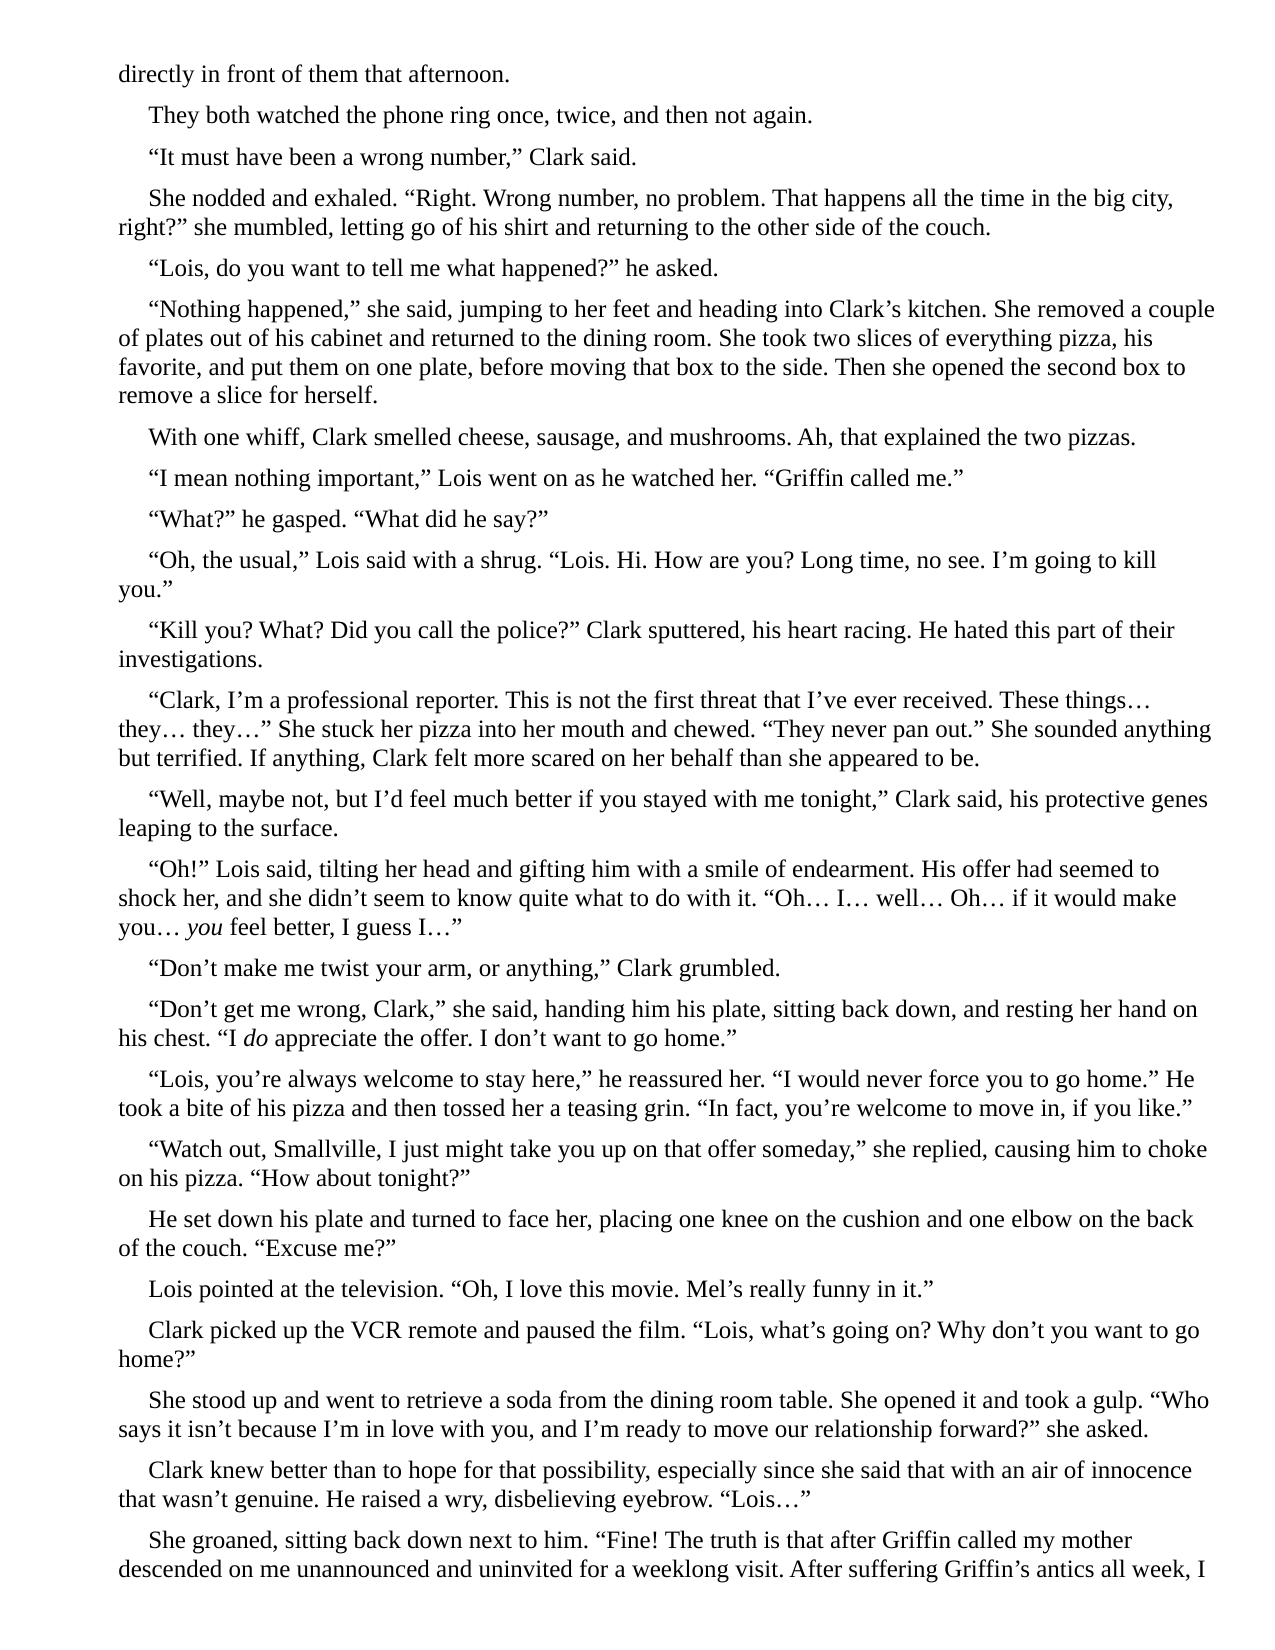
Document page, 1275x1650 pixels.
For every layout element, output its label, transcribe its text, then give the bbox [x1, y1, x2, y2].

text They both watched the phone ring once, twice, and then not again. [118, 100, 1216, 129]
text She nodded and exhaled. “Right. Wrong number, no problem. That happens all the time in the big city, right?” she mumbled, letting go of his shirt and returning to the other side of the couch. [118, 183, 1216, 240]
text directly in front of them that afternoon. [118, 59, 1216, 88]
text “Lois, you’re always welcome to stay here,” he reassured her. “I would never force you to go home.” He took a bite of his pizza and then tossed her a teasing grin. “In fact, you’re welcome to move in, if you like.” [118, 1064, 1216, 1122]
text “It must have been a wrong number,” Clark said. [118, 142, 1216, 170]
text “I mean nothing important,” Lois went on as he watched her. “Griffin called me.” [118, 463, 1216, 492]
text “Oh, the usual,” Lois said with a shrug. “Lois. Hi. How are you? Long time, no see. I’m going to kill you.” [118, 545, 1216, 603]
text With one whiff, Clark smelled cheese, sausage, and mushrooms. Ah, that explained the two pizzas. [118, 422, 1216, 450]
text “Oh!” Lois said, tilting her head and gifting him with a smile of endearment. His offer had seemed to shock her, and she didn’t seem to know quite what to do with it. “Oh… I… well… Oh… if it would make you… you feel better, I guess I…” [118, 854, 1216, 940]
text “Well, maybe not, but I’d feel much better if you stayed with me tonight,” Clark said, his protective genes leaping to the surface. [118, 784, 1216, 842]
text He set down his plate and turned to face her, placing one knee on the cushion and one elbow on the back of the couch. “Excuse me?” [118, 1204, 1216, 1262]
text “Don’t get me wrong, Clark,” she said, handing him his plate, sitting back down, and resting her hand on his chest. “I do appreciate the offer. I don’t want to go home.” [118, 994, 1216, 1052]
text “Kill you? What? Did you call the police?” Clark sputtered, his heart racing. He hated this part of their investigations. [118, 615, 1216, 673]
text “Lois, do you want to tell me what happened?” he asked. [118, 253, 1216, 282]
text “Nothing happened,” she said, jumping to her feet and heading into Clark’s kitchen. She removed a couple of plates out of his cabinet and returned to the dining room. She took two slices of everything pizza, his favorite, and put them on one plate, before moving that box to the side. Then she opened the second box to remove a slice for herself. [118, 294, 1216, 409]
text She groaned, sitting back down next to him. “Fine! The truth is that after Griffin called my mother descended on me unannounced and uninvited for a weeklong visit. After suffering Griffin’s antics all week, I [118, 1525, 1216, 1583]
text She stood up and went to retrieve a soda from the dining room table. She opened it and took a gulp. “Who says it isn’t because I’m in love with you, and I’m ready to move our relationship forward?” she asked. [118, 1385, 1216, 1443]
text “Watch out, Smallville, I just might take you up on that offer someday,” she replied, causing him to choke on his pizza. “How about tonight?” [118, 1134, 1216, 1192]
text “Clark, I’m a professional reporter. This is not the first threat that I’ve ever received. These things… they… they…” She stuck her pizza into her mouth and chewed. “They never pan out.” She sounded anything but terrified. If anything, Clark felt more scared on her behalf than she appeared to be. [118, 685, 1216, 772]
text Clark picked up the VCR remote and paused the film. “Lois, what’s going on? Why don’t you want to go home?” [118, 1315, 1216, 1373]
text “Don’t make me twist your arm, or anything,” Clark grumbled. [118, 953, 1216, 982]
text “What?” he gasped. “What did he say?” [118, 504, 1216, 533]
text Clark knew better than to hope for that possibility, especially since she said that with an air of innocence that wasn’t genuine. He raised a wry, disbelieving eyebrow. “Lois…” [118, 1455, 1216, 1513]
text Lois pointed at the television. “Oh, I love this movie. Mel’s really funny in it.” [118, 1274, 1216, 1303]
